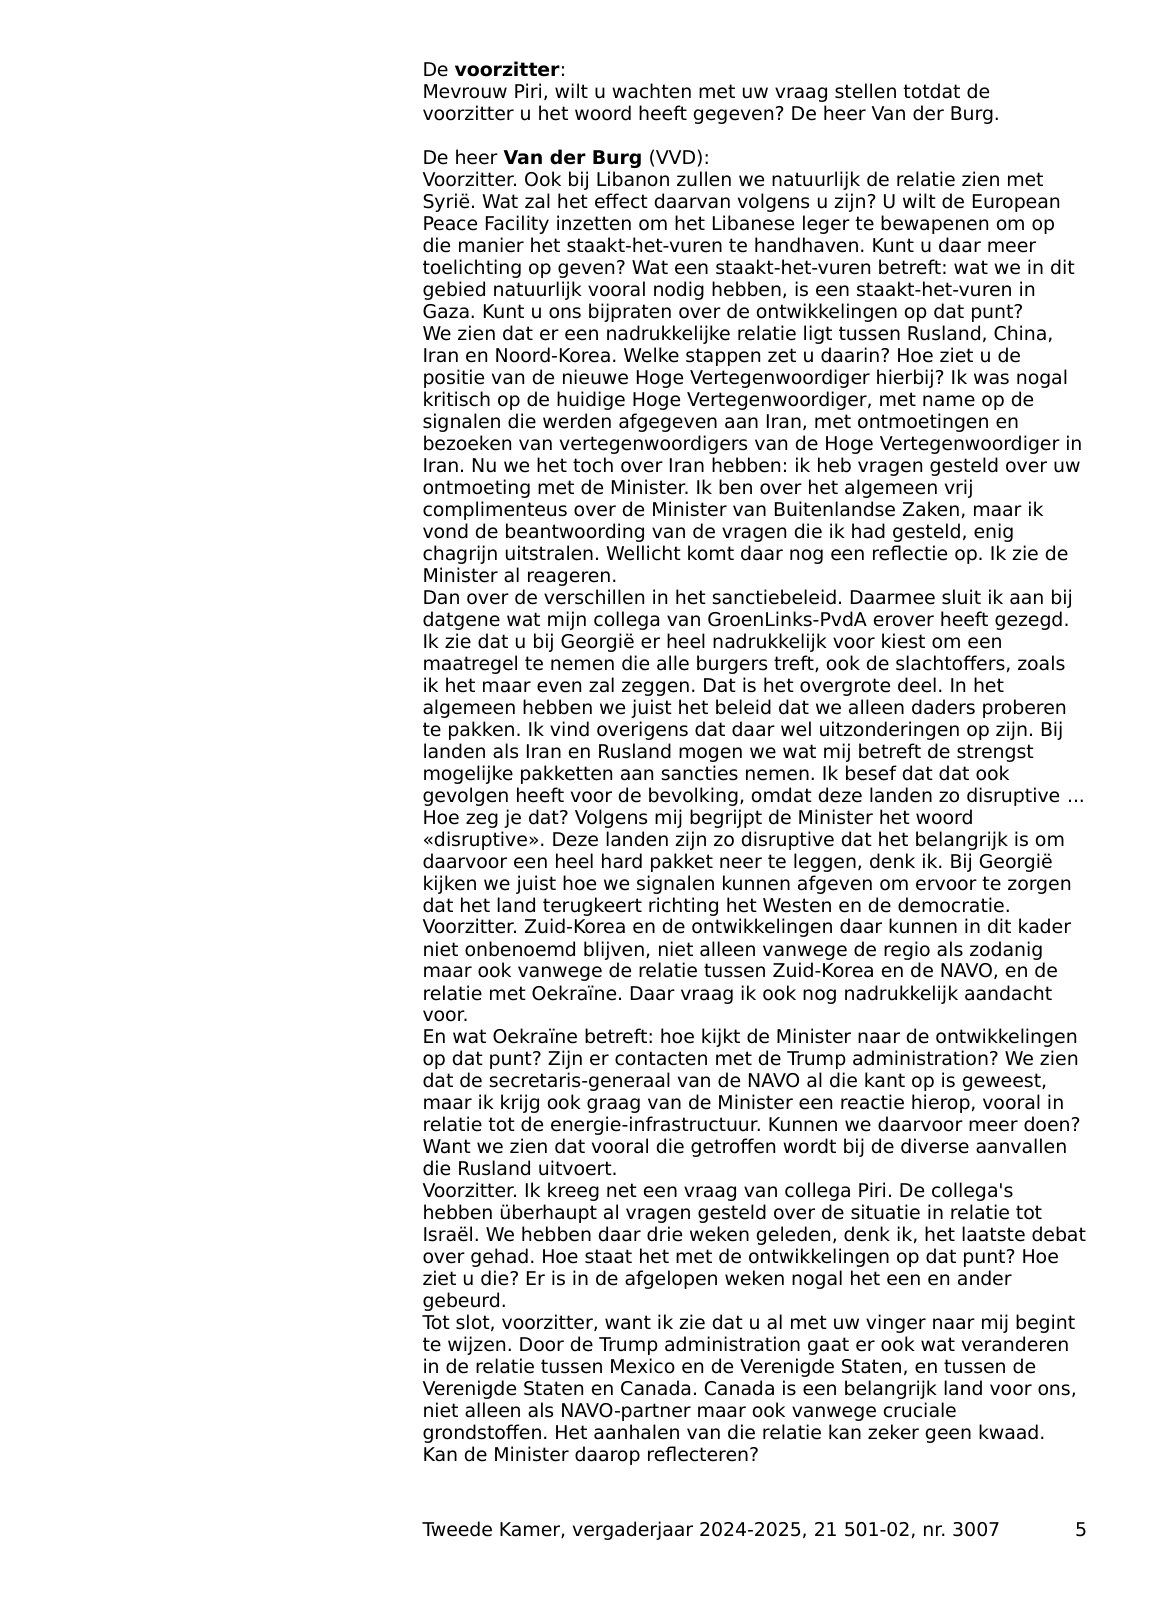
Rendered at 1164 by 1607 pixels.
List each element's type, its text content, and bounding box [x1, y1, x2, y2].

text En wat Oekraïne betreft: hoe kijkt de Minister naar de ontwikkelingen op dat punt? Zijn er contacten met de Trump administration? We zien dat de secretaris-generaal van de NAVO al die kant op is geweest, maar ik krijg ook graag van de Minister een reactie hierop, vooral in relatie tot de energie-infrastructuur. Kunnen we daarvoor meer doen? Want we zien dat vooral die getroffen wordt bij de diverse aanvallen die Rusland uitvoert. [422, 1026, 1087, 1180]
text Tot slot, voorzitter, want ik zie dat u al met uw vinger naar mij begint te wijzen. Door de Trump administration gaat er ook wat veranderen in de relatie tussen Mexico en de Verenigde Staten, en tussen de Verenigde Staten en Canada. Canada is een belangrijk land voor ons, niet alleen als NAVO-partner maar ook vanwege cruciale grondstoffen. Het aanhalen van die relatie kan zeker geen kwaad. Kan de Minister daarop reflecteren? [422, 1312, 1087, 1466]
text Voorzitter. Ook bij Libanon zullen we natuurlijk de relatie zien met Syrië. Wat zal het effect daarvan volgens u zijn? U wilt de European Peace Facility inzetten om het Libanese leger te bewapenen om op die manier het staakt-het-vuren te handhaven. Kunt u daar meer toelichting op geven? Wat een staakt-het-vuren betreft: wat we in dit gebied natuurlijk vooral nodig hebben, is een staakt-het-vuren in Gaza. Kunt u ons bijpraten over de ontwikkelingen op dat punt? [422, 169, 1087, 323]
text De heer Van der Burg (VVD): [422, 147, 1087, 169]
text Dan over de verschillen in het sanctiebeleid. Daarmee sluit ik aan bij datgene wat mijn collega van GroenLinks-PvdA erover heeft gezegd. Ik zie dat u bij Georgië er heel nadrukkelijk voor kiest om een maatregel te nemen die alle burgers treft, ook de slachtoffers, zoals ik het maar even zal zeggen. Dat is het overgrote deel. In het algemeen hebben we juist het beleid dat we alleen daders proberen te pakken. Ik vind overigens dat daar wel uitzonderingen op zijn. Bij landen als Iran en Rusland mogen we wat mij betreft de strengst mogelijke pakketten aan sancties nemen. Ik besef dat dat ook gevolgen heeft voor de bevolking, omdat deze landen zo disruptive ... Hoe zeg je dat? Volgens mij begrijpt de Minister het woord «disruptive». Deze landen zijn zo disruptive dat het belangrijk is om daarvoor een heel hard pakket neer te leggen, denk ik. Bij Georgië kijken we juist hoe we signalen kunnen afgeven om ervoor te zorgen dat het land terugkeert richting het Westen en de democratie. [422, 587, 1087, 916]
text De voorzitter: [422, 59, 1087, 81]
text Voorzitter. Zuid-Korea en de ontwikkelingen daar kunnen in dit kader niet onbenoemd blijven, niet alleen vanwege de regio als zodanig maar ook vanwege de relatie tussen Zuid-Korea en de NAVO, en de relatie met Oekraïne. Daar vraag ik ook nog nadrukkelijk aandacht voor. [422, 916, 1087, 1026]
text Voorzitter. Ik kreeg net een vraag van collega Piri. De collega's hebben überhaupt al vragen gesteld over de situatie in relatie tot Israël. We hebben daar drie weken geleden, denk ik, het laatste debat over gehad. Hoe staat het met de ontwikkelingen op dat punt? Hoe ziet u die? Er is in de afgelopen weken nogal het een en ander gebeurd. [422, 1180, 1087, 1312]
text We zien dat er een nadrukkelijke relatie ligt tussen Rusland, China, Iran en Noord-Korea. Welke stappen zet u daarin? Hoe ziet u de positie van de nieuwe Hoge Vertegenwoordiger hierbij? Ik was nogal kritisch op de huidige Hoge Vertegenwoordiger, met name op de signalen die werden afgegeven aan Iran, met ontmoetingen en bezoeken van vertegenwoordigers van de Hoge Vertegenwoordiger in Iran. Nu we het toch over Iran hebben: ik heb vragen gesteld over uw ontmoeting met de Minister. Ik ben over het algemeen vrij complimenteus over de Minister van Buitenlandse Zaken, maar ik vond de beantwoording van de vragen die ik had gesteld, enig chagrijn uitstralen. Wellicht komt daar nog een reflectie op. Ik zie de Minister al reageren. [422, 323, 1087, 587]
text Mevrouw Piri, wilt u wachten met uw vraag stellen totdat de voorzitter u het woord heeft gegeven? De heer Van der Burg. [422, 81, 1087, 125]
